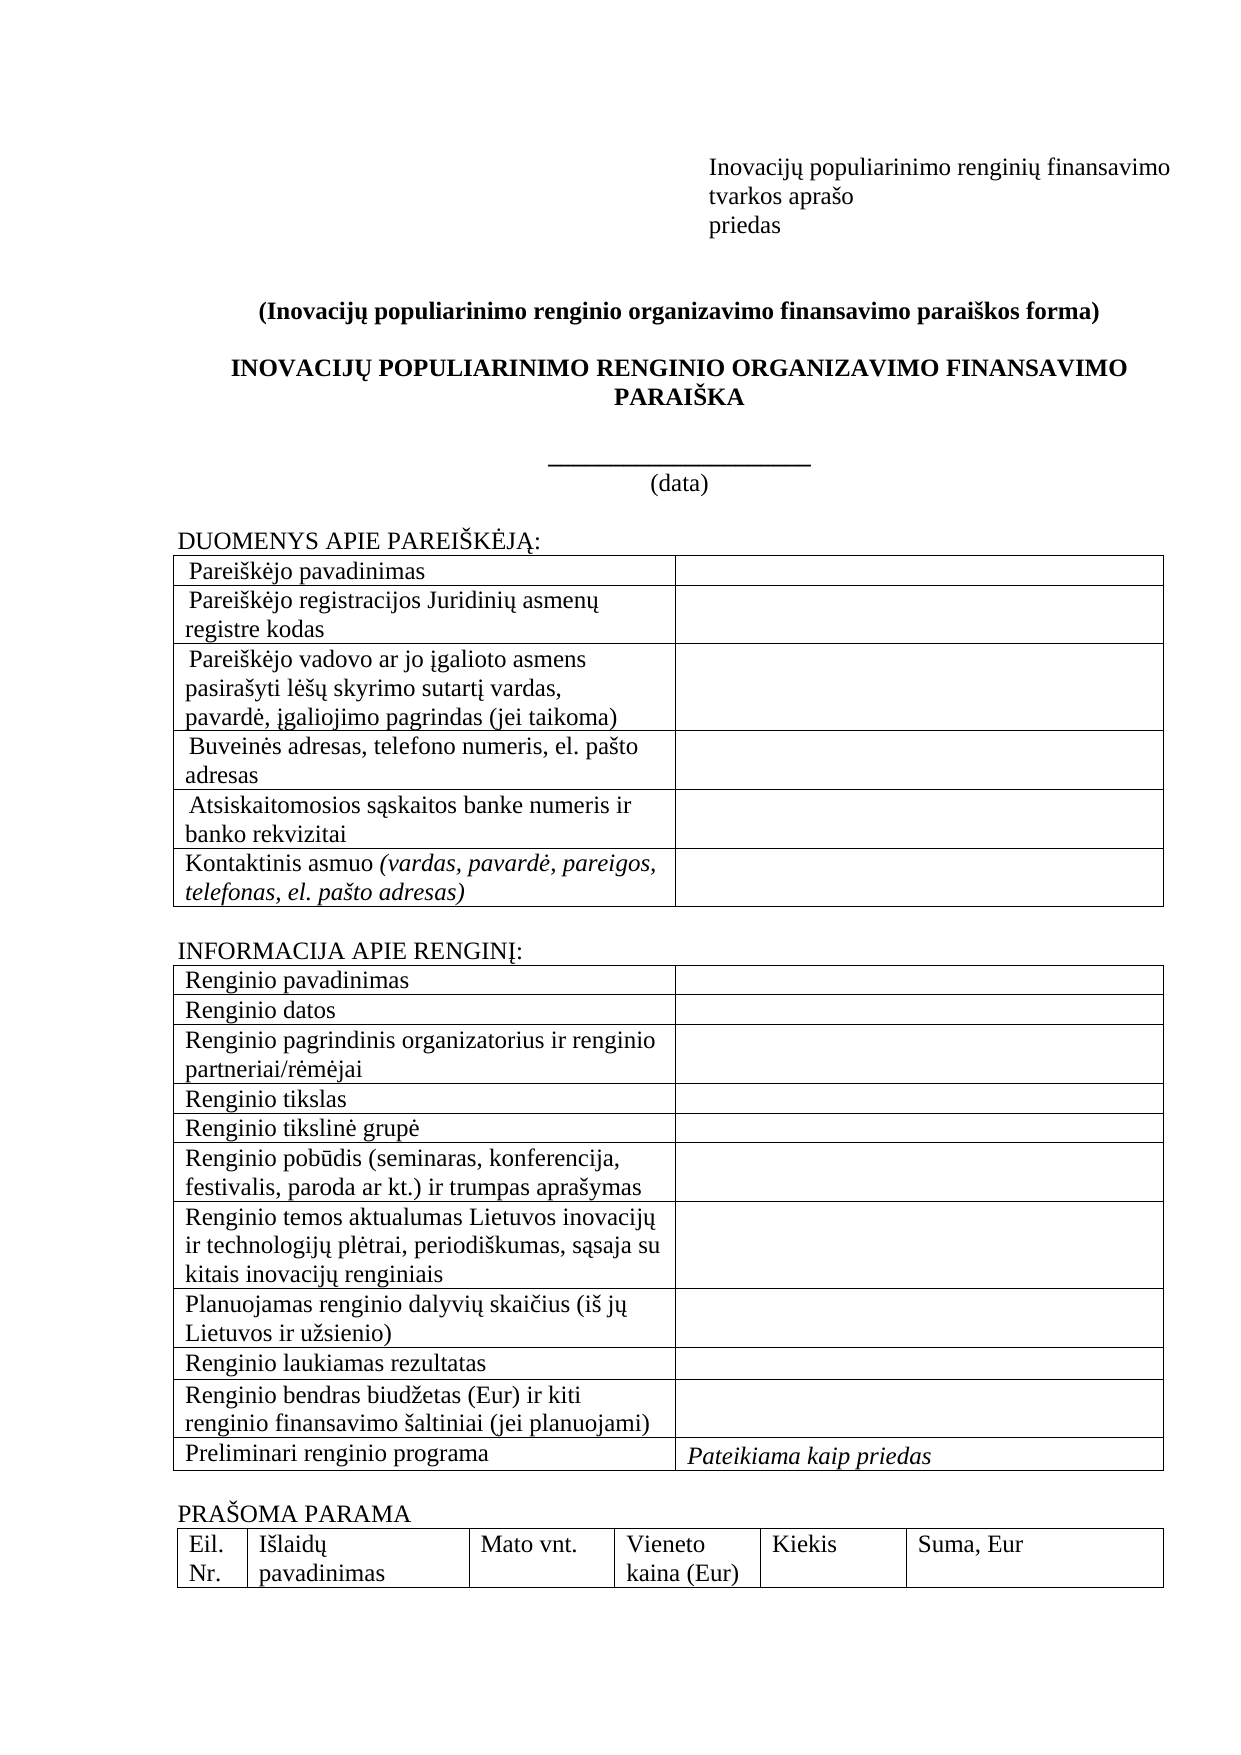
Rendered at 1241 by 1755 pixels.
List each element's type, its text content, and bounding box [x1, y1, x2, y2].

table_cell [676, 790, 1163, 847]
table_cell [676, 1143, 1163, 1201]
table_cell [676, 731, 1163, 789]
table_cell Renginio pobūdis (seminaras, konferencija, festivalis, paroda ar kt.) ir trumpas aprašymas [174, 1143, 675, 1201]
table_cell Renginio temos aktualumas Lietuvos inovacijų ir technologijų plėtrai, periodiškumas, sąsaja su kitais inovacijų renginiais [174, 1202, 675, 1288]
text PRAŠOMA PARAMA [177, 1499, 1181, 1528]
text tvarkos aprašo [709, 181, 1181, 210]
table_cell Pateikiama kaip priedas [676, 1438, 1163, 1469]
table_cell Renginio tikslinė grupė [174, 1114, 675, 1142]
table_cell Buveinės adresas, telefono numeris, el. pašto adresas [174, 731, 675, 789]
table_header Eil. Nr. [178, 1529, 247, 1587]
table_header Mato vnt. [470, 1529, 614, 1587]
text _____________________ [177, 440, 1181, 468]
table_header Kiekis [761, 1529, 906, 1587]
table_cell Pareiškėjo vadovo ar jo įgalioto asmens pasirašyti lėšų skyrimo sutartį vardas, pavardė, įgaliojimo pagrindas (jei taikoma) [174, 644, 675, 730]
table_cell [676, 1114, 1163, 1142]
table_cell [676, 1202, 1163, 1288]
table_header Pareiškėjo pavadinimas [174, 556, 675, 584]
table_header Renginio pavadinimas [174, 966, 675, 994]
table_cell Planuojamas renginio dalyvių skaičius (iš jų Lietuvos ir užsienio) [174, 1289, 675, 1347]
table_cell Pareiškėjo registracijos Juridinių asmenų registre kodas [174, 586, 675, 643]
table_header Vieneto kaina (Eur) [615, 1529, 760, 1587]
table_cell Renginio pagrindinis organizatorius ir renginio partneriai/rėmėjai [174, 1025, 675, 1083]
table_cell [676, 995, 1163, 1024]
table_cell Atsiskaitomosios sąskaitos banke numeris ir banko rekvizitai [174, 790, 675, 847]
text priedas [709, 210, 1181, 238]
table_header Išlaidų pavadinimas [248, 1529, 469, 1587]
table_cell Renginio bendras biudžetas (Eur) ir kiti renginio finansavimo šaltiniai (jei planuojami) [174, 1380, 675, 1437]
table_cell [676, 586, 1163, 643]
table_cell Kontaktinis asmuo (vardas, pavardė, pareigos, telefonas, el. pašto adresas) [174, 849, 675, 906]
table_cell [676, 1289, 1163, 1347]
text DUOMENYS APIE PAREIŠKĖJĄ: [177, 526, 1181, 555]
text (data) [177, 468, 1181, 497]
table_cell [676, 1380, 1163, 1437]
text INOVACIJŲ POPULIARINIMo RENGINIO ORGANIZAVIMO FINANSAVIMO PARAIŠKA [177, 353, 1181, 411]
text Inovacijų populiarinimo renginių finansavimo [709, 152, 1181, 181]
table_cell Preliminari renginio programa [174, 1438, 675, 1469]
table_cell [676, 644, 1163, 730]
table_cell [676, 1084, 1163, 1112]
table_cell [676, 849, 1163, 906]
text (Inovacijų populiarinimo renginio organizavimo finansavimo paraiškos forma) [177, 296, 1181, 325]
table_cell Renginio tikslas [174, 1084, 675, 1112]
table_cell Renginio datos [174, 995, 675, 1024]
table_cell [676, 1348, 1163, 1379]
table_header [676, 966, 1163, 994]
table_header Suma, Eur [907, 1529, 1163, 1587]
table_cell [676, 1025, 1163, 1083]
table_header [676, 556, 1163, 584]
text INFORMACIJA APIE RENGINĮ: [177, 936, 1181, 964]
table_cell Renginio laukiamas rezultatas [174, 1348, 675, 1379]
